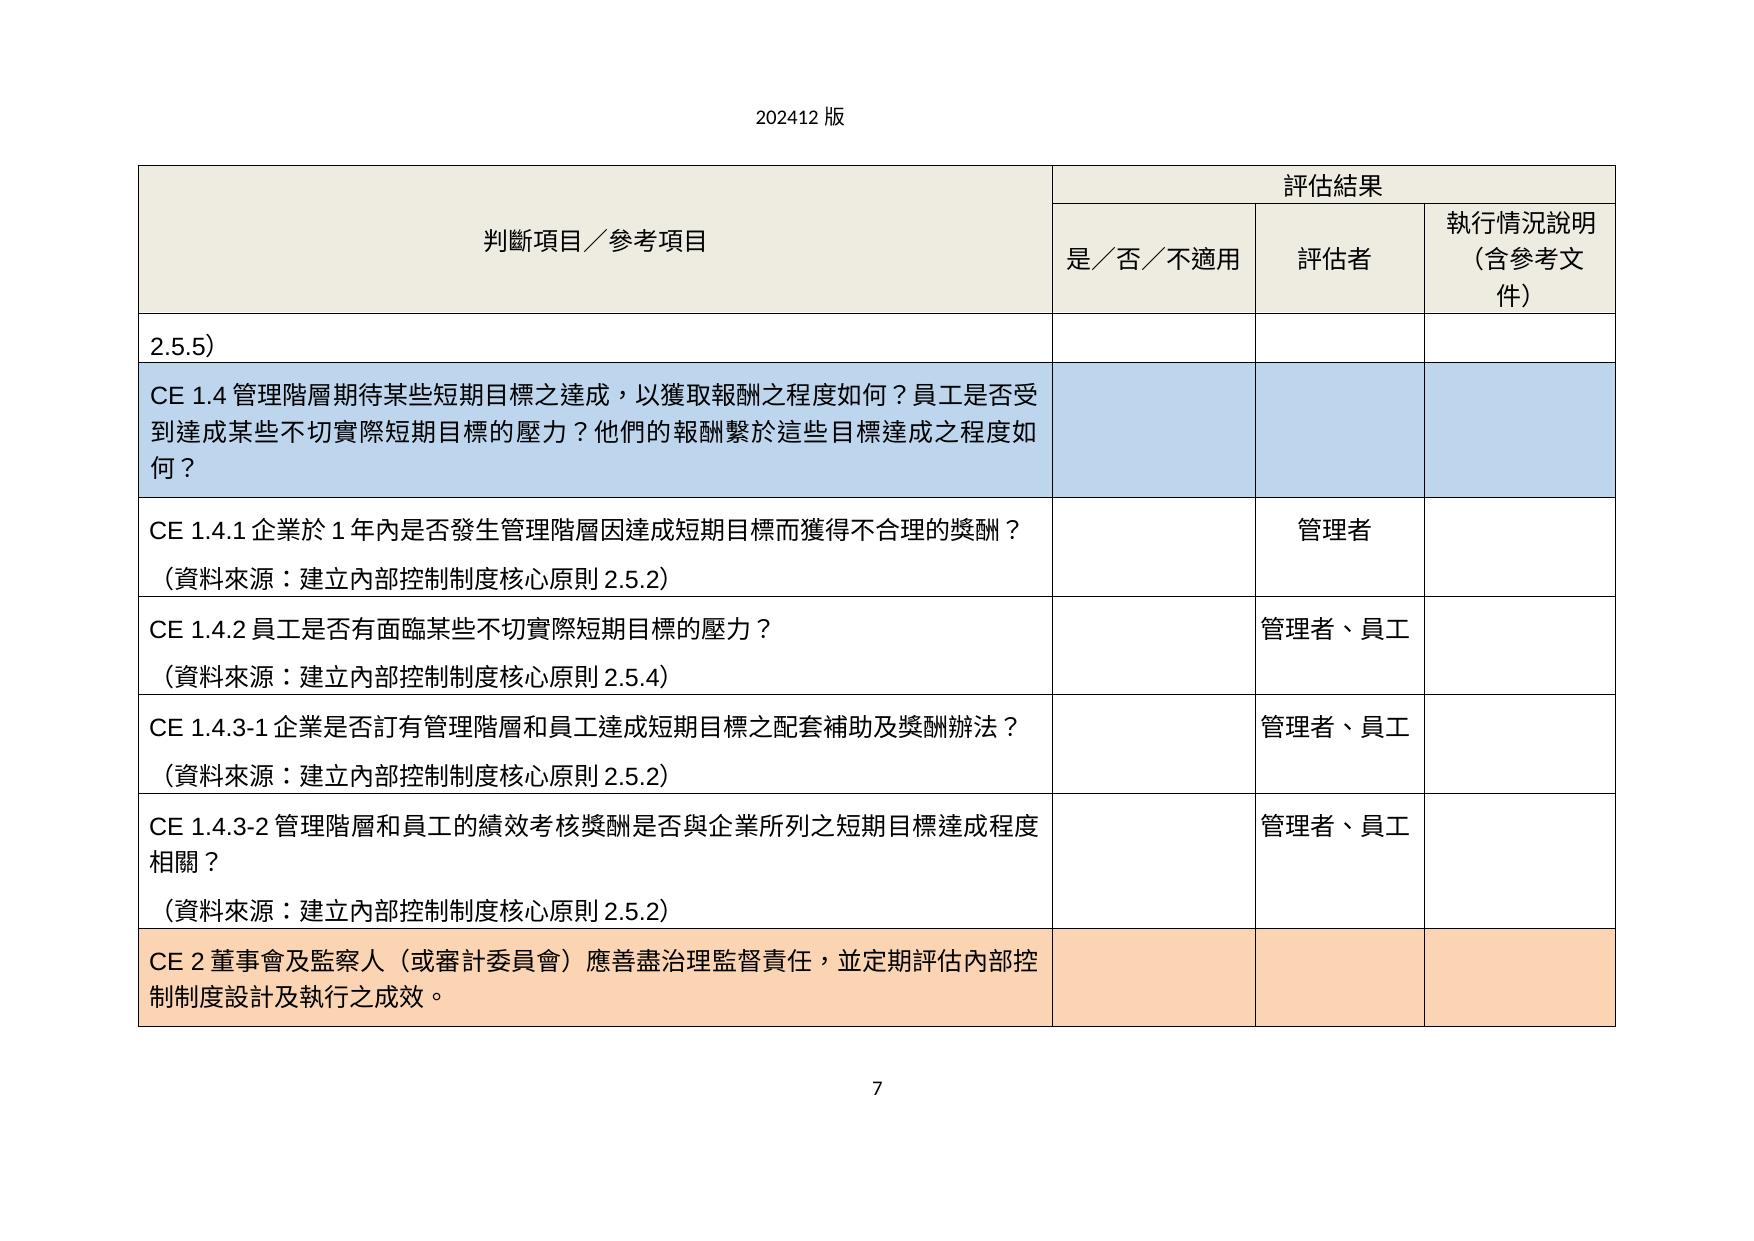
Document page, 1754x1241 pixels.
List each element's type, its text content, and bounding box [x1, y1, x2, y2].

table_cell [1256, 314, 1424, 362]
table_cell CE 1.4.3-1企業是否訂有管理階層和員工達成短期目標之配套補助及獎酬辦法？ （資料來源：建立內部控制制度核心原則2.5.2） [139, 695, 1052, 793]
table_cell 管理者、員工 [1256, 597, 1424, 694]
table_cell [1053, 597, 1255, 694]
table_cell CE 1.4.2員工是否有面臨某些不切實際短期目標的壓力？ （資料來源：建立內部控制制度核心原則2.5.4） [139, 597, 1052, 694]
table_header 判斷項目／參考項目 [139, 166, 1052, 312]
table_cell CE 1.4.1企業於1年內是否發生管理階層因達成短期目標而獲得不合理的獎酬？ （資料來源：建立內部控制制度核心原則2.5.2） [139, 498, 1052, 596]
table_cell [1425, 597, 1615, 694]
table_cell [1053, 498, 1255, 596]
table_cell 管理者、員工 [1256, 794, 1424, 927]
table_cell [1425, 363, 1615, 497]
table_cell [1425, 498, 1615, 596]
table_cell [1053, 794, 1255, 927]
table_cell [1425, 314, 1615, 362]
table_cell CE 2董事會及監察人（或審計委員會）應善盡治理監督責任，並定期評估內部控制制度設計及執行之成效。 [139, 929, 1052, 1026]
table_cell 管理者、員工 [1256, 695, 1424, 793]
table_cell 管理者 [1256, 498, 1424, 596]
table_cell CE 1.4.3-2管理階層和員工的績效考核獎酬是否與企業所列之短期目標達成程度相關？ （資料來源：建立內部控制制度核心原則2.5.2） [139, 794, 1052, 927]
table_cell [1425, 695, 1615, 793]
table_cell 評估者 [1256, 204, 1424, 312]
table_cell [1256, 929, 1424, 1026]
table_cell [1053, 314, 1255, 362]
table_cell [1425, 794, 1615, 927]
table_cell [1053, 695, 1255, 793]
table_cell [1425, 929, 1615, 1026]
table_cell CE 1.4管理階層期待某些短期目標之達成，以獲取報酬之程度如何？員工是否受到達成某些不切實際短期目標的壓力？他們的報酬繫於這些目標達成之程度如何？ [139, 363, 1052, 497]
table_cell 2.5.5） [139, 314, 1052, 362]
table_cell [1053, 363, 1255, 497]
table_cell 執行情況說明 （含參考文件） [1425, 204, 1615, 312]
table_cell 是／否／不適用 [1053, 204, 1255, 312]
table_header 評估結果 [1053, 166, 1615, 203]
table_cell [1053, 929, 1255, 1026]
table_cell [1256, 363, 1424, 497]
